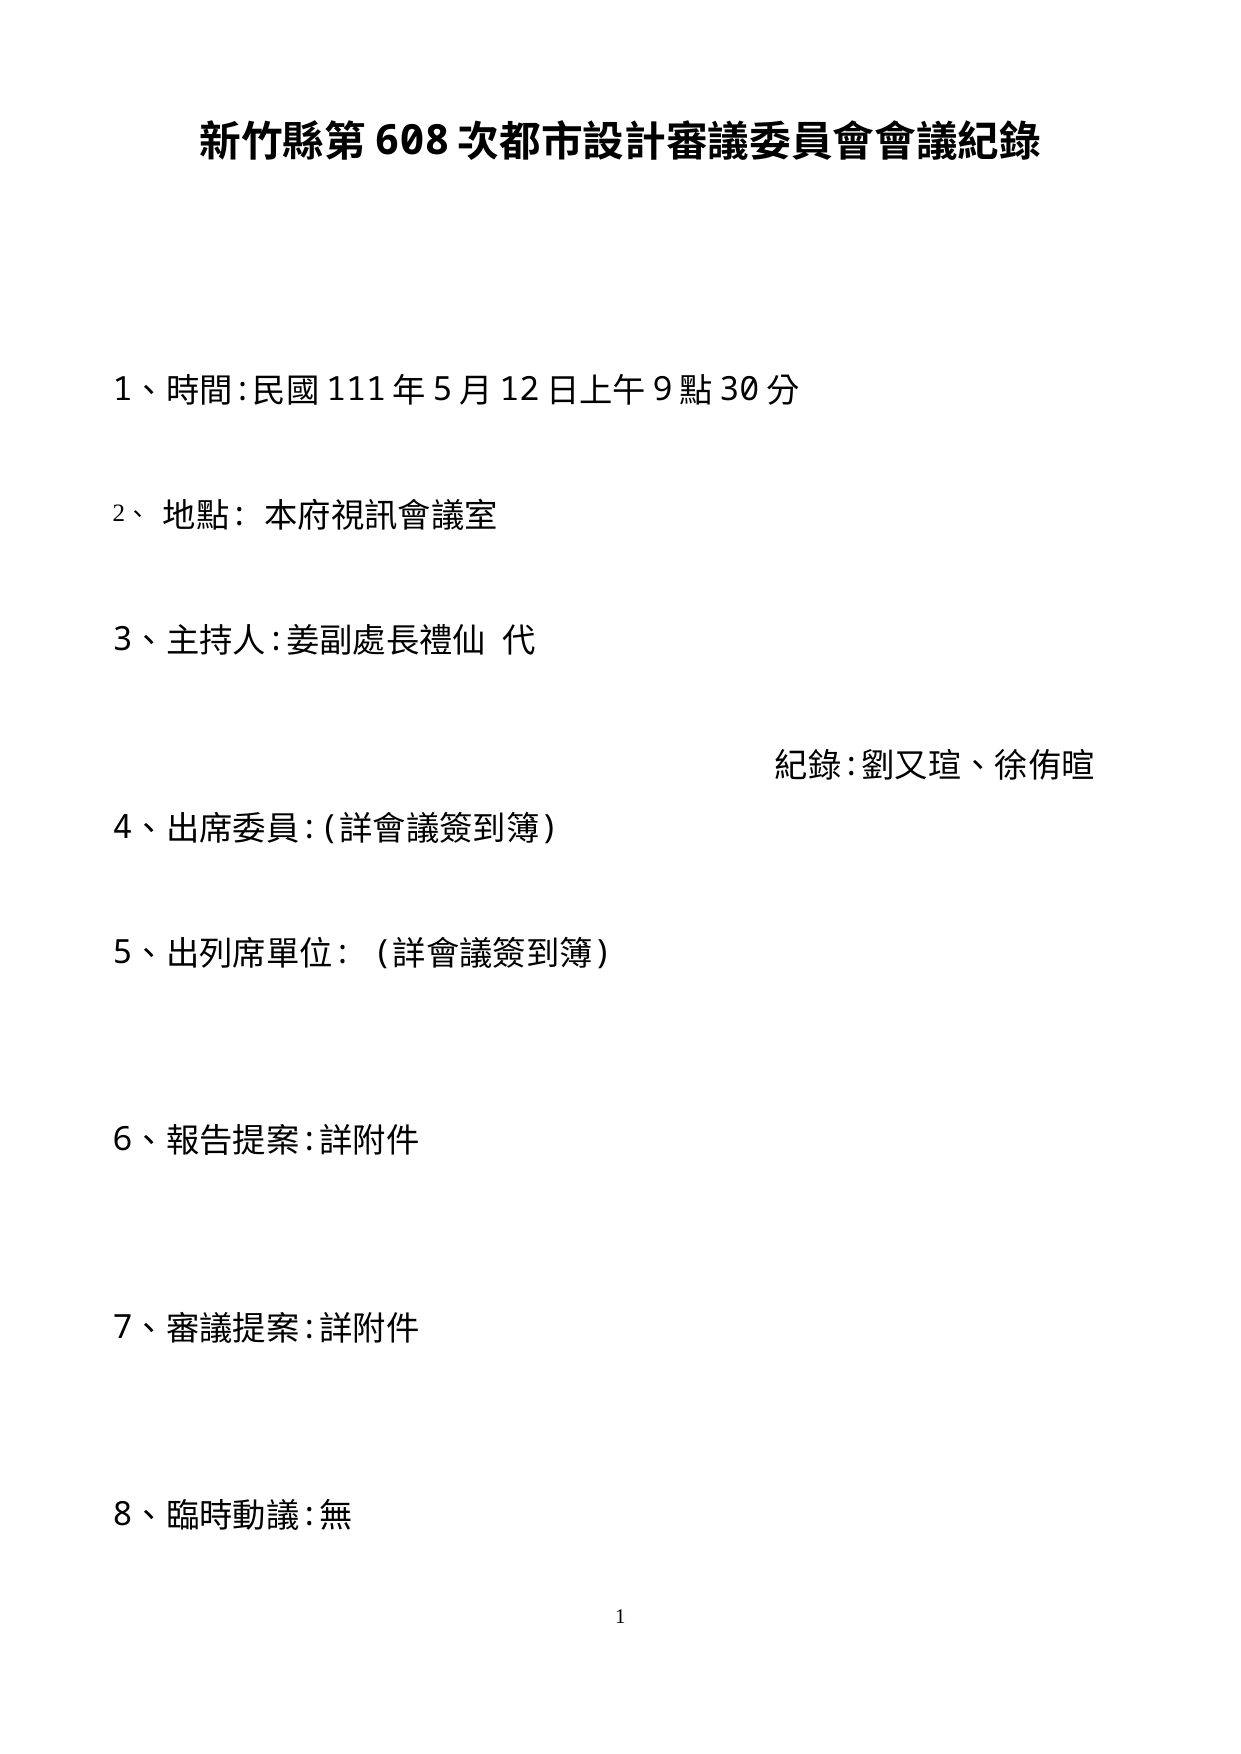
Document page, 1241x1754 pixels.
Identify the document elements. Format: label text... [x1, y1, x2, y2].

list 主持人:姜副處長禮仙 代 [112, 596, 1128, 659]
list 時間:民國111年5月12日上午9點30分 [112, 346, 1128, 409]
list 報告提案:詳附件 [112, 1096, 1128, 1159]
text 新竹縣第608次都市設計審議委員會會議紀錄 [112, 96, 1128, 159]
list 臨時動議:無 [112, 1471, 1128, 1534]
list 審議提案:詳附件 [112, 1284, 1128, 1346]
list 出列席單位: (詳會議簽到簿) [112, 909, 1128, 971]
text 紀錄:劉又瑄、徐侑暄 [162, 721, 1094, 784]
list 地點: 本府視訊會議室 [112, 471, 1128, 534]
list 出席委員:(詳會議簽到簿) [112, 784, 1128, 846]
